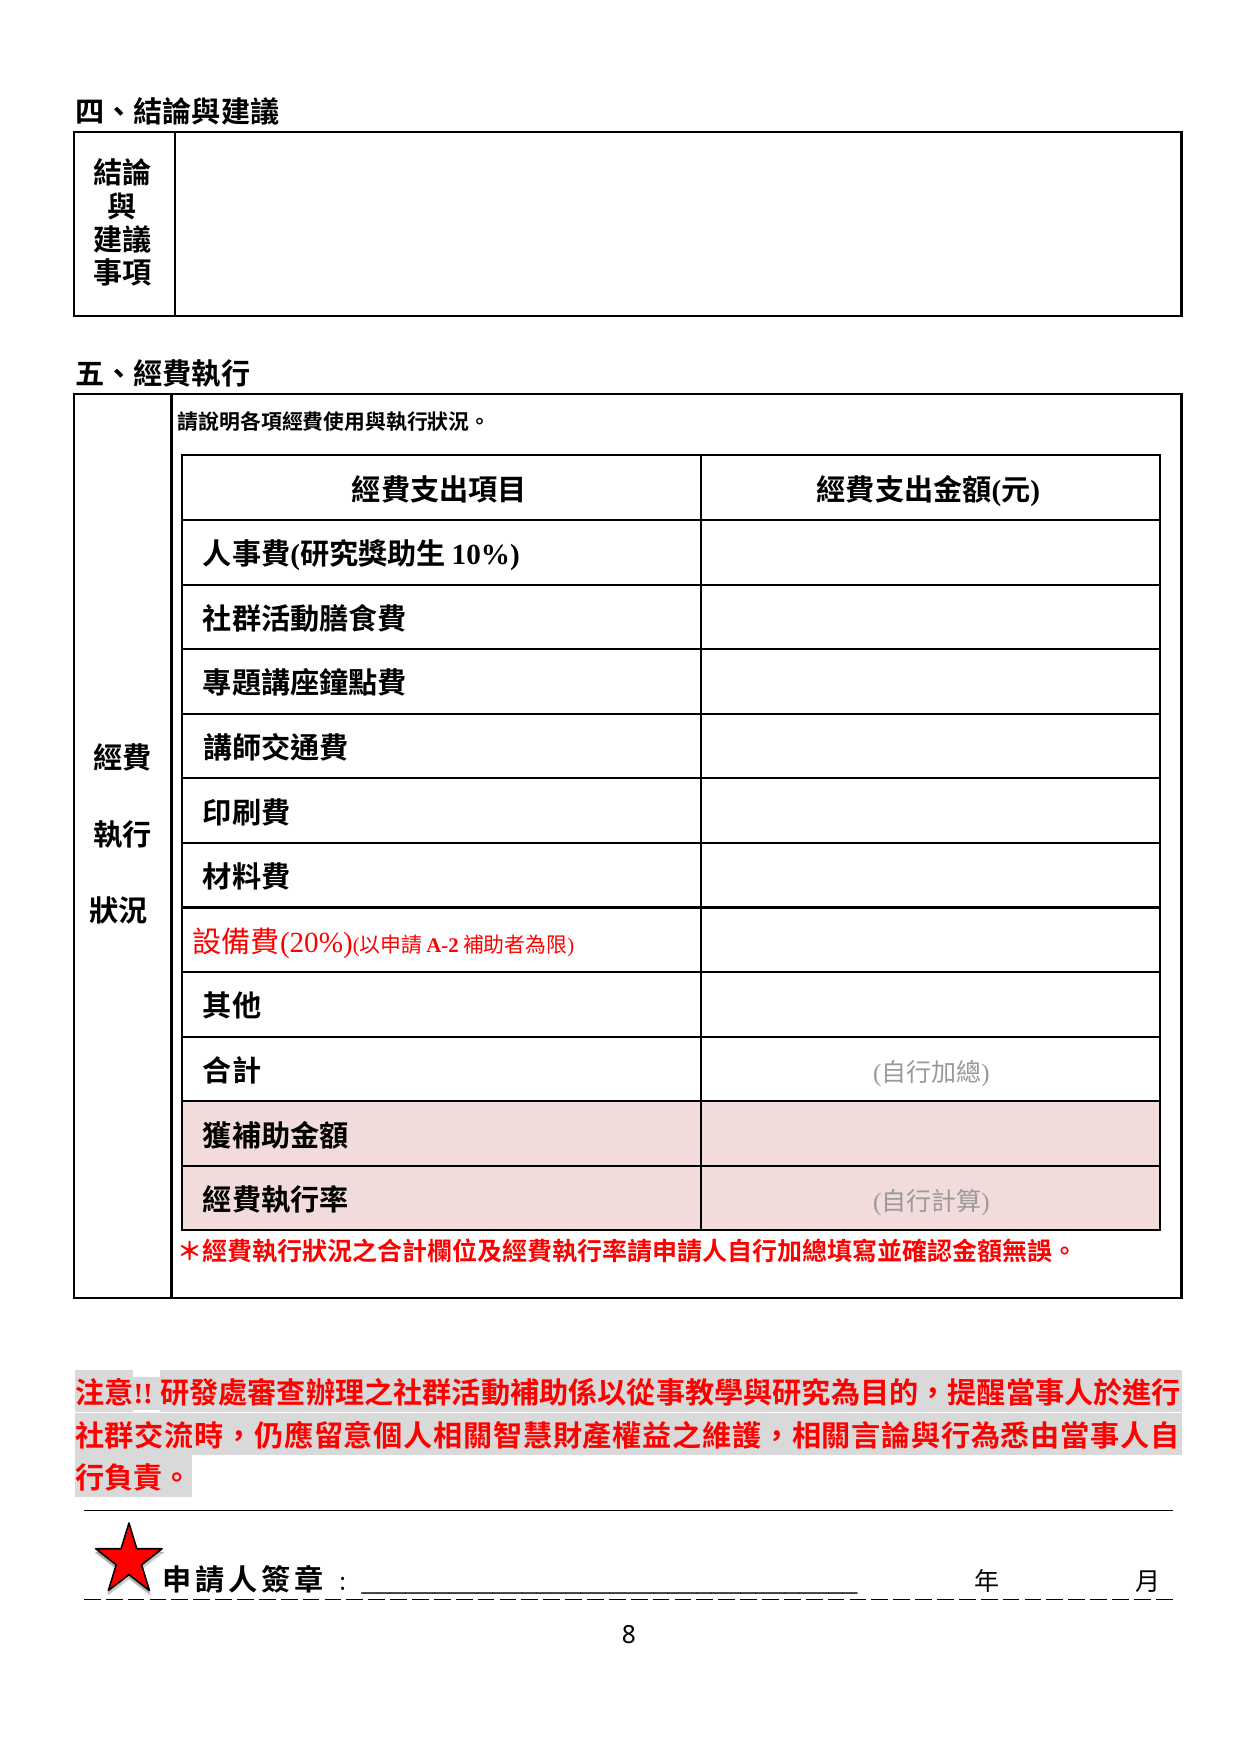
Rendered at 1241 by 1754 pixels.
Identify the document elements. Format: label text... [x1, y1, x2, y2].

table_cell [702, 715, 1159, 777]
table_cell 人事費(研究獎助生10%) [183, 521, 700, 583]
table_header 請說明各項經費使用與執行狀況。 ＊經費執行狀況之合計欄位及經費執行率請申請人自行加總填寫並確認金額無誤。 [173, 395, 1180, 1297]
table_cell 獲補助金額 [183, 1102, 700, 1165]
table_header 經費執行 狀況 [75, 395, 170, 1297]
table_header [176, 133, 1180, 315]
table_cell [702, 521, 1159, 583]
table_cell 講師交通費 [183, 715, 700, 777]
table_cell [702, 844, 1159, 906]
table_cell 印刷費 [183, 779, 700, 842]
text 四、結論與建議 [75, 89, 1182, 131]
table_cell [702, 650, 1159, 713]
table_cell [702, 586, 1159, 648]
table_cell 其他 [183, 973, 700, 1036]
table_cell 合計 [183, 1038, 700, 1100]
text 五、經費執行 [75, 350, 1182, 393]
table_cell 經費執行率 [183, 1167, 700, 1229]
table_cell 專題講座鐘點費 [183, 650, 700, 713]
table_cell [702, 909, 1159, 971]
table_cell [702, 779, 1159, 842]
table_cell [702, 1102, 1159, 1165]
text 注意!! 研發處審查辦理之社群活動補助係以從事教學與研究為目的，提醒當事人於進行社群交流時，仍應留意個人相關智慧財產權益之維護，相關言論與行為悉由當事人自行負責。 [75, 1370, 1182, 1497]
table_header 經費支出金額(元) [702, 456, 1159, 519]
table_header 結論與 建議事項 [75, 133, 174, 315]
table_cell 設備費(20%)(以申請A-2補助者為限) [183, 909, 700, 971]
table_cell (自行加總) [702, 1038, 1159, 1100]
table_header 經費支出項目 [183, 456, 700, 519]
table_cell [702, 973, 1159, 1036]
table_cell 材料費 [183, 844, 700, 906]
table_cell (自行計算) [702, 1167, 1159, 1229]
table_cell 社群活動膳食費 [183, 586, 700, 648]
table_header 申請人簽章﹕__________________________________ 年 月 [84, 1511, 1173, 1599]
